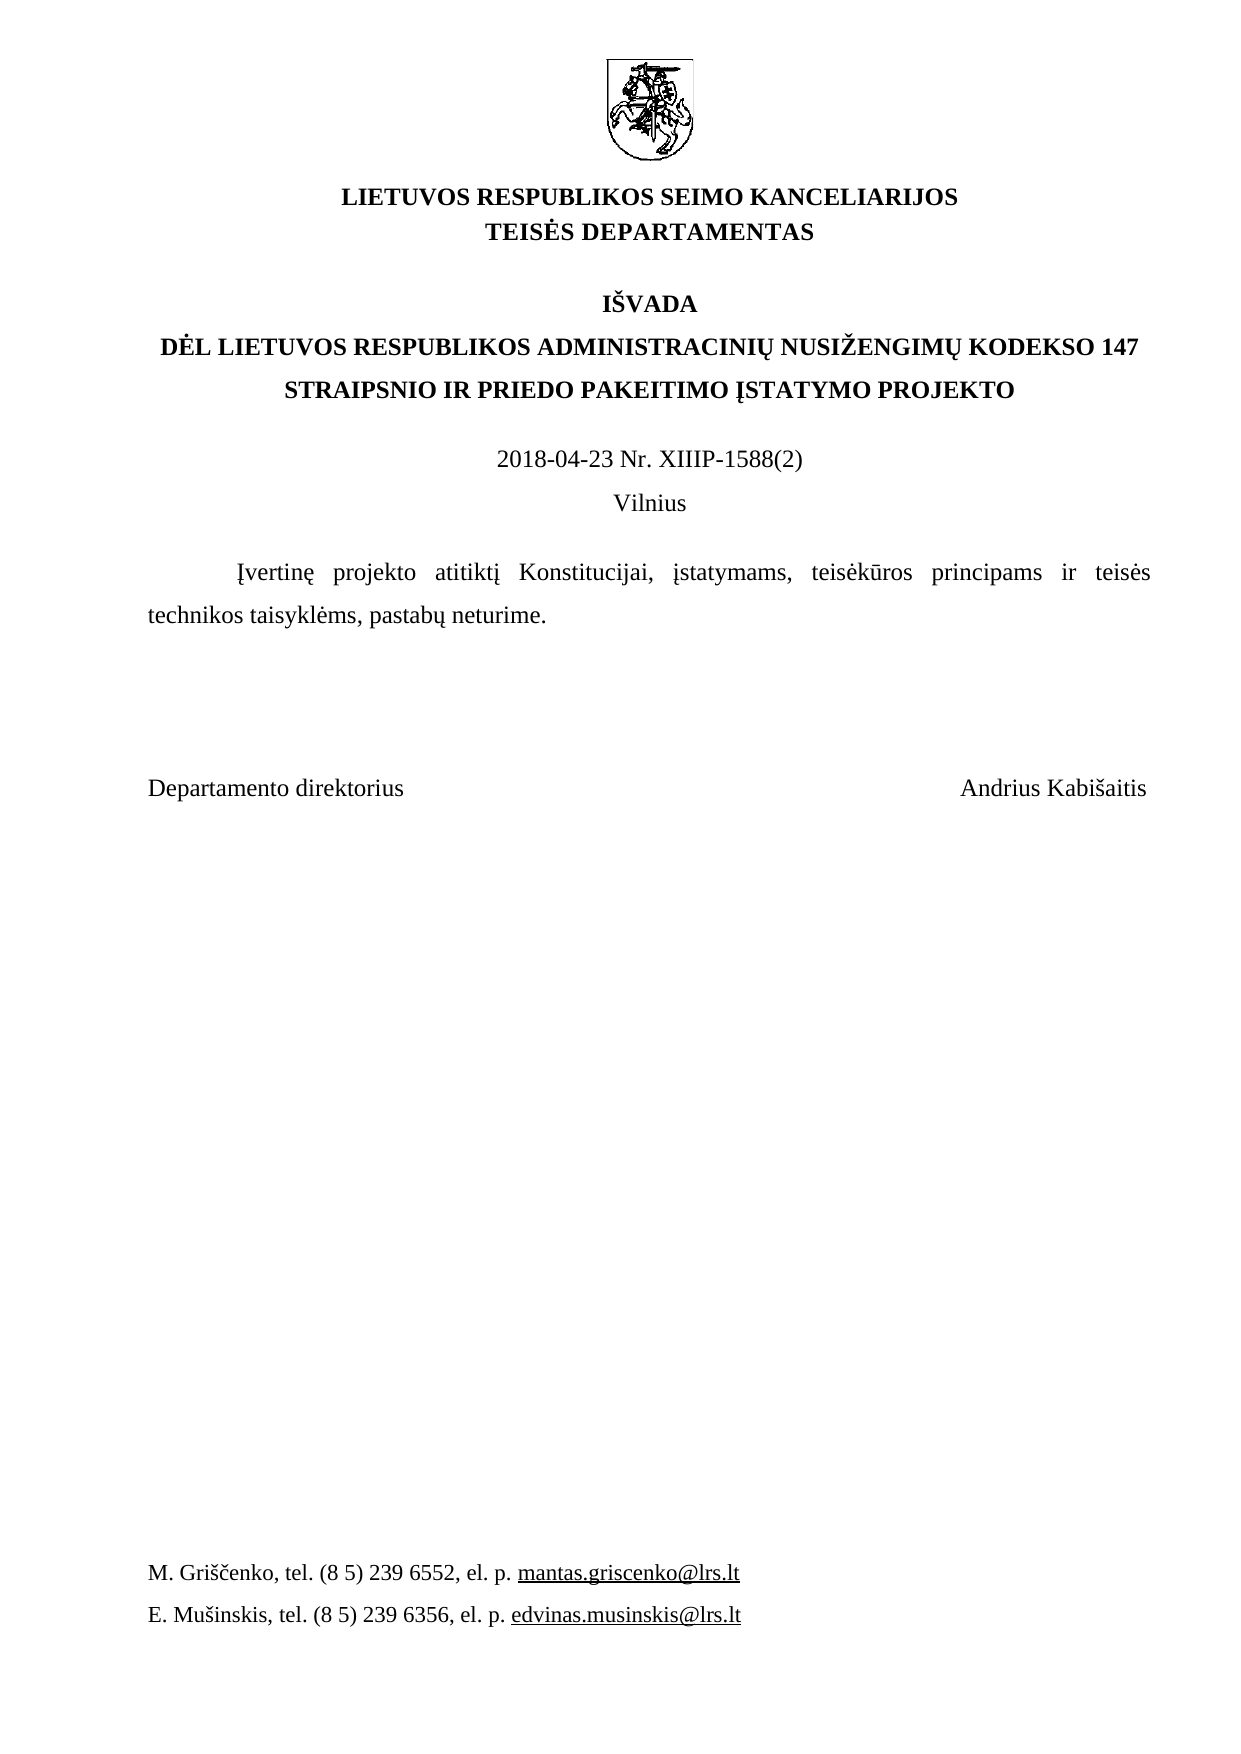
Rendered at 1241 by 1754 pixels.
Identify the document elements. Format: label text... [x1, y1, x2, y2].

text Įvertinę projekto atitiktį Konstitucijai, įstatymams, teisėkūros principams ir teisės technikos taisyklėms, pastabų neturime. [148, 557, 1152, 629]
text Departamento direktorius Andrius Kabišaitis [148, 773, 1152, 801]
text E. Mušinskis, tel. (8 5) 239 6356, el. p. edvinas.musinskis@lrs.lt [148, 1601, 1152, 1628]
text M. Griščenko, tel. (8 5) 239 6552, el. p. mantas.griscenko@lrs.lt [148, 1558, 1152, 1585]
text IŠVADA [148, 289, 1152, 317]
text TEISĖS DEPARTAMENTAS [148, 217, 1152, 246]
text DĖL LIETUVOS RESPUBLIKOS ADMINISTRACINIŲ NUSIŽENGIMŲ KODEKSO 147 STRAIPSNIO IR PRIEDO PAKEITIMO ĮSTATYMO PROJEKTO [148, 332, 1152, 404]
text 2018-04-23 Nr. XIIIP-1588(2) [148, 444, 1152, 473]
text LIETUVOS RESPUBLIKOS SEIMO KANCELIARIJOS [148, 182, 1152, 211]
text Vilnius [148, 488, 1152, 516]
